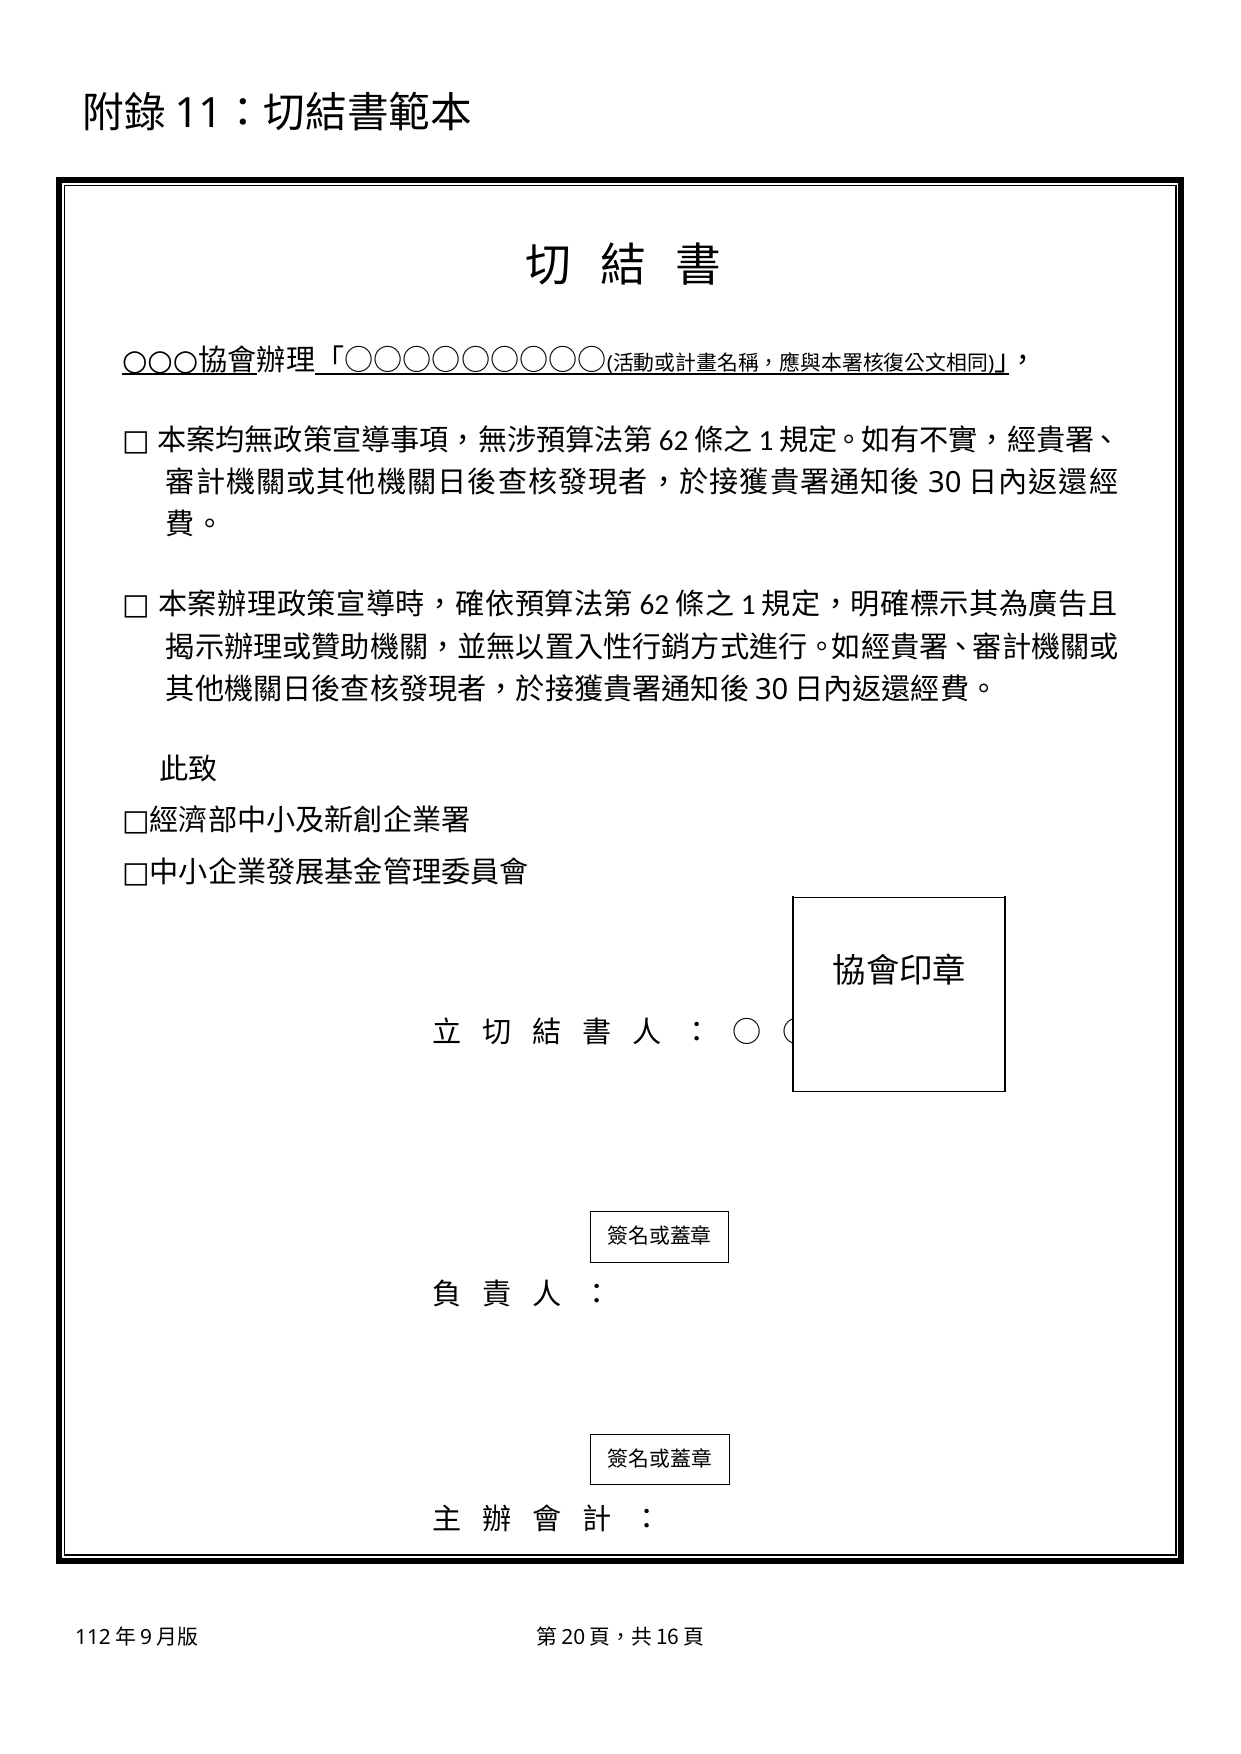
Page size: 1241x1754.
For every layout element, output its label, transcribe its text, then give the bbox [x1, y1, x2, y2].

text 附錄11：切結書範本 [83, 79, 1158, 139]
table_header 切 結 書 ○○○協會辦理「○○○○○○○○○(活動或計畫名稱，應與本署核復公文相同)」， □ 本案均無政策宣導事項，無涉預算法第62條之1規定。如有不實，經貴署、審計機關或其他機關日後查核發現者，於接獲貴署通知後30日內返還經費。 □ 本案辦理政策宣導時，確依預算法第62條之1規定，明確標示其為廣告且揭示辦理或贊助機關，並無以置入性行銷方式進行。如經貴署、審計機關或其他機關日後查核發現者，於接獲貴署通知後30日內返還經費。 此致 □經濟部中小及新創企業署 □中小企業發展基金管理委員會 立切結書人：○○○協會 負責人： 主辦會計： 中華民國○○○年○○月○○日 [65, 186, 1175, 1554]
